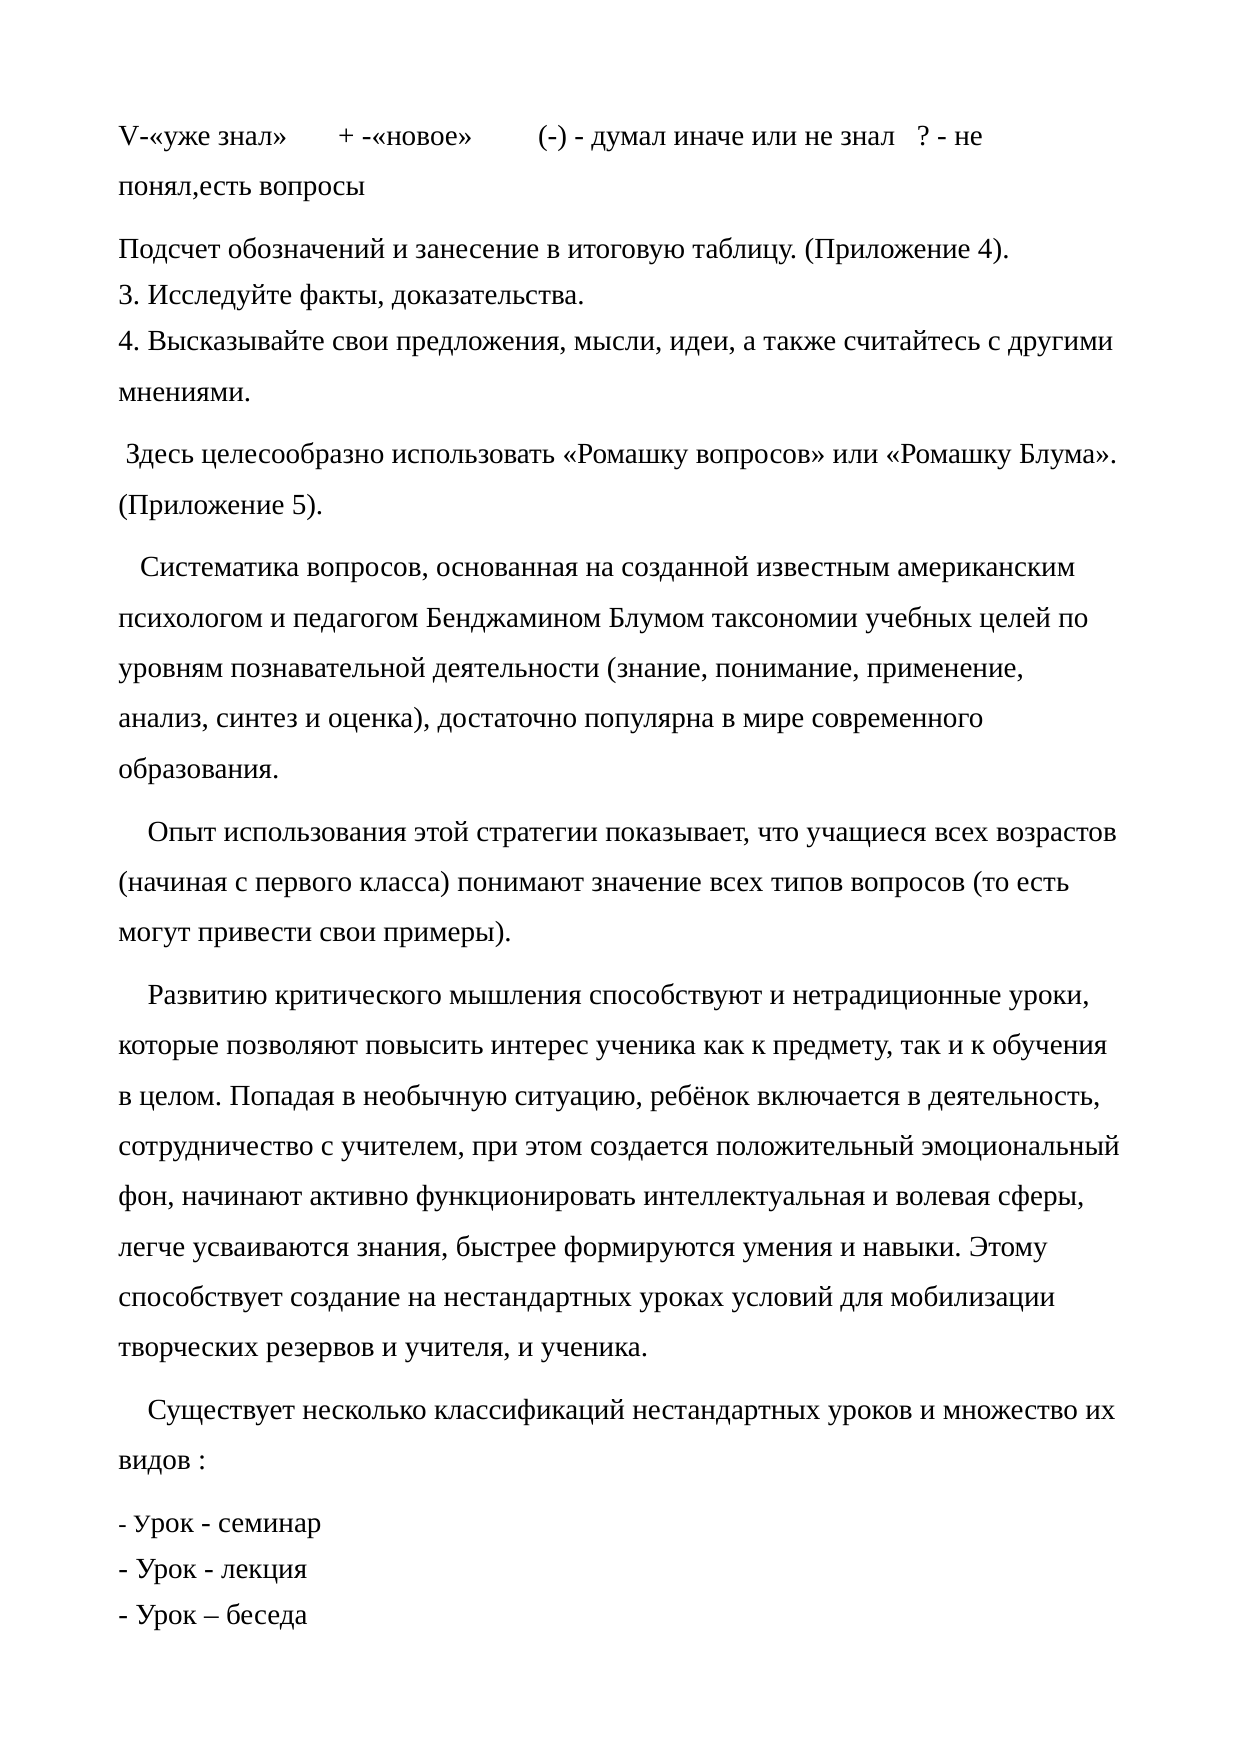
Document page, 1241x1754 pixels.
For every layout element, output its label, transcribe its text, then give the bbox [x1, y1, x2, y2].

text 3. Исследуйте факты, доказательства. [118, 277, 1122, 311]
text 4. Высказывайте свои предложения, мысли, идеи, а также считайтесь с другими мнениями. [118, 323, 1122, 407]
text Здесь целесообразно использовать «Ромашку вопросов» или «Ромашку Блума».(Приложение 5). [118, 436, 1122, 520]
text - Урок - лекция [118, 1551, 1122, 1585]
text Развитию критического мышления способствуют и нетрадиционные уроки, которые позволяют повысить интерес ученика как к предмету, так и к обучения в целом. Попадая в необычную ситуацию, ребёнок включается в деятельность, сотрудничество с учителем, при этом создается положительный эмоциональный фон, начинают активно функционировать интеллектуальная и волевая сферы, легче усваиваются знания, быстрее формируются умения и навыки. Этому способствует создание на нестандартных уроках условий для мобилизации творческих резервов и учителя, и ученика. [118, 977, 1122, 1363]
text Существует несколько классификаций нестандартных уроков и множество их видов : [118, 1392, 1122, 1476]
text Систематика вопросов, основанная на созданной известным американским психологом и педагогом Бенджамином Блумом таксономии учебных целей по уровням познавательной деятельности (знание, понимание, применение, анализ, синтез и оценка), достаточно популярна в мире современного образования. [118, 549, 1122, 784]
text V-«уже знал» + -«новое» (-) - думал иначе или не знал ? - не понял,есть вопросы [118, 118, 1122, 202]
text Опыт использования этой стратегии показывает, что учащиеся всех возрастов (начиная с первого класса) понимают значение всех типов вопросов (то есть могут привести свои примеры). [118, 814, 1122, 948]
text - Урок – беседа [118, 1597, 1122, 1631]
text Подсчет обозначений и занесение в итоговую таблицу. (Приложение 4). [118, 231, 1122, 265]
text - Урок - семинар [118, 1505, 1122, 1539]
